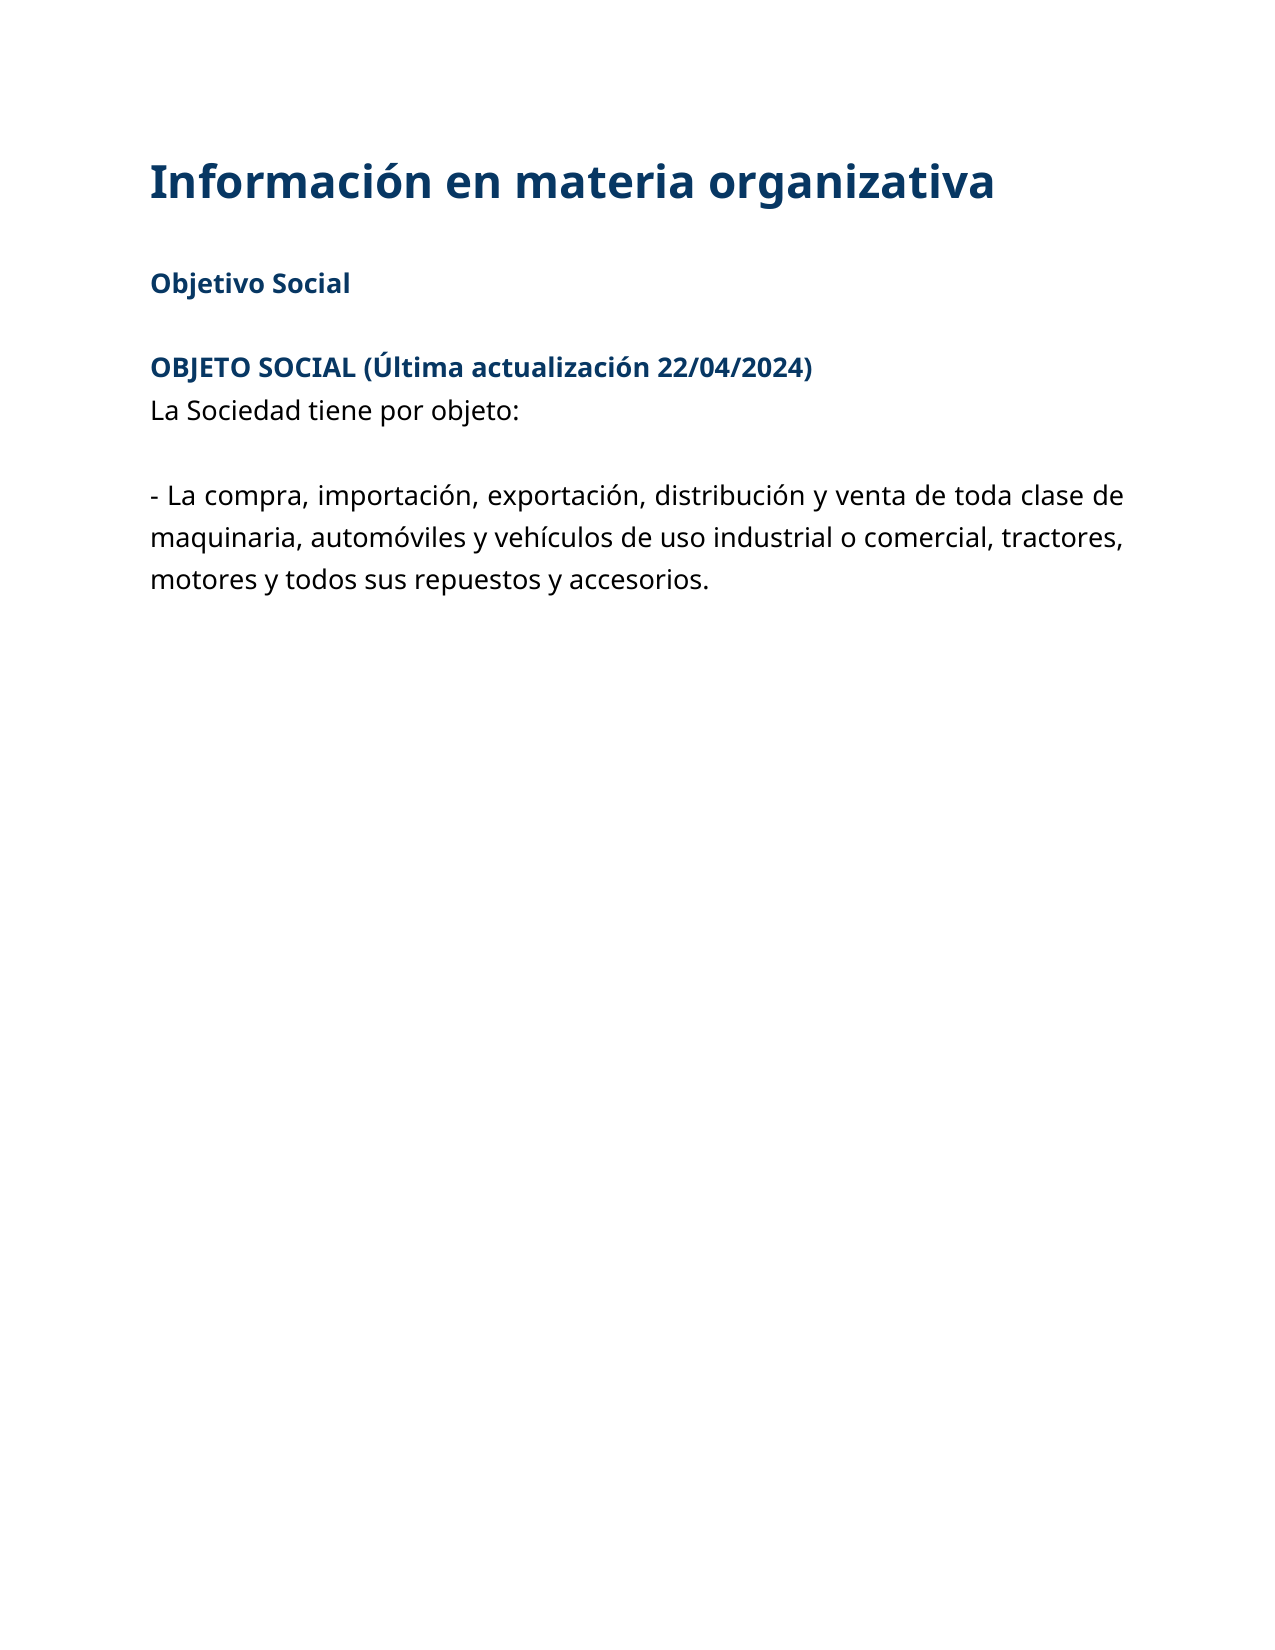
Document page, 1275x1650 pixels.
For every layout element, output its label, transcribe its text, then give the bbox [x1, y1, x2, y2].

text OBJETO SOCIAL (Última actualización 22/04/2024) [150, 349, 1125, 386]
text La Sociedad tiene por objeto: [150, 391, 1125, 428]
text - La compra, importación, exportación, distribución y venta de toda clase de maquinaria, automóviles y vehículos de uso industrial o comercial, tractores, motores y todos sus repuestos y accesorios. [150, 476, 1125, 598]
text Objetivo Social [150, 264, 1125, 301]
text Información en materia organizativa [150, 150, 1125, 212]
